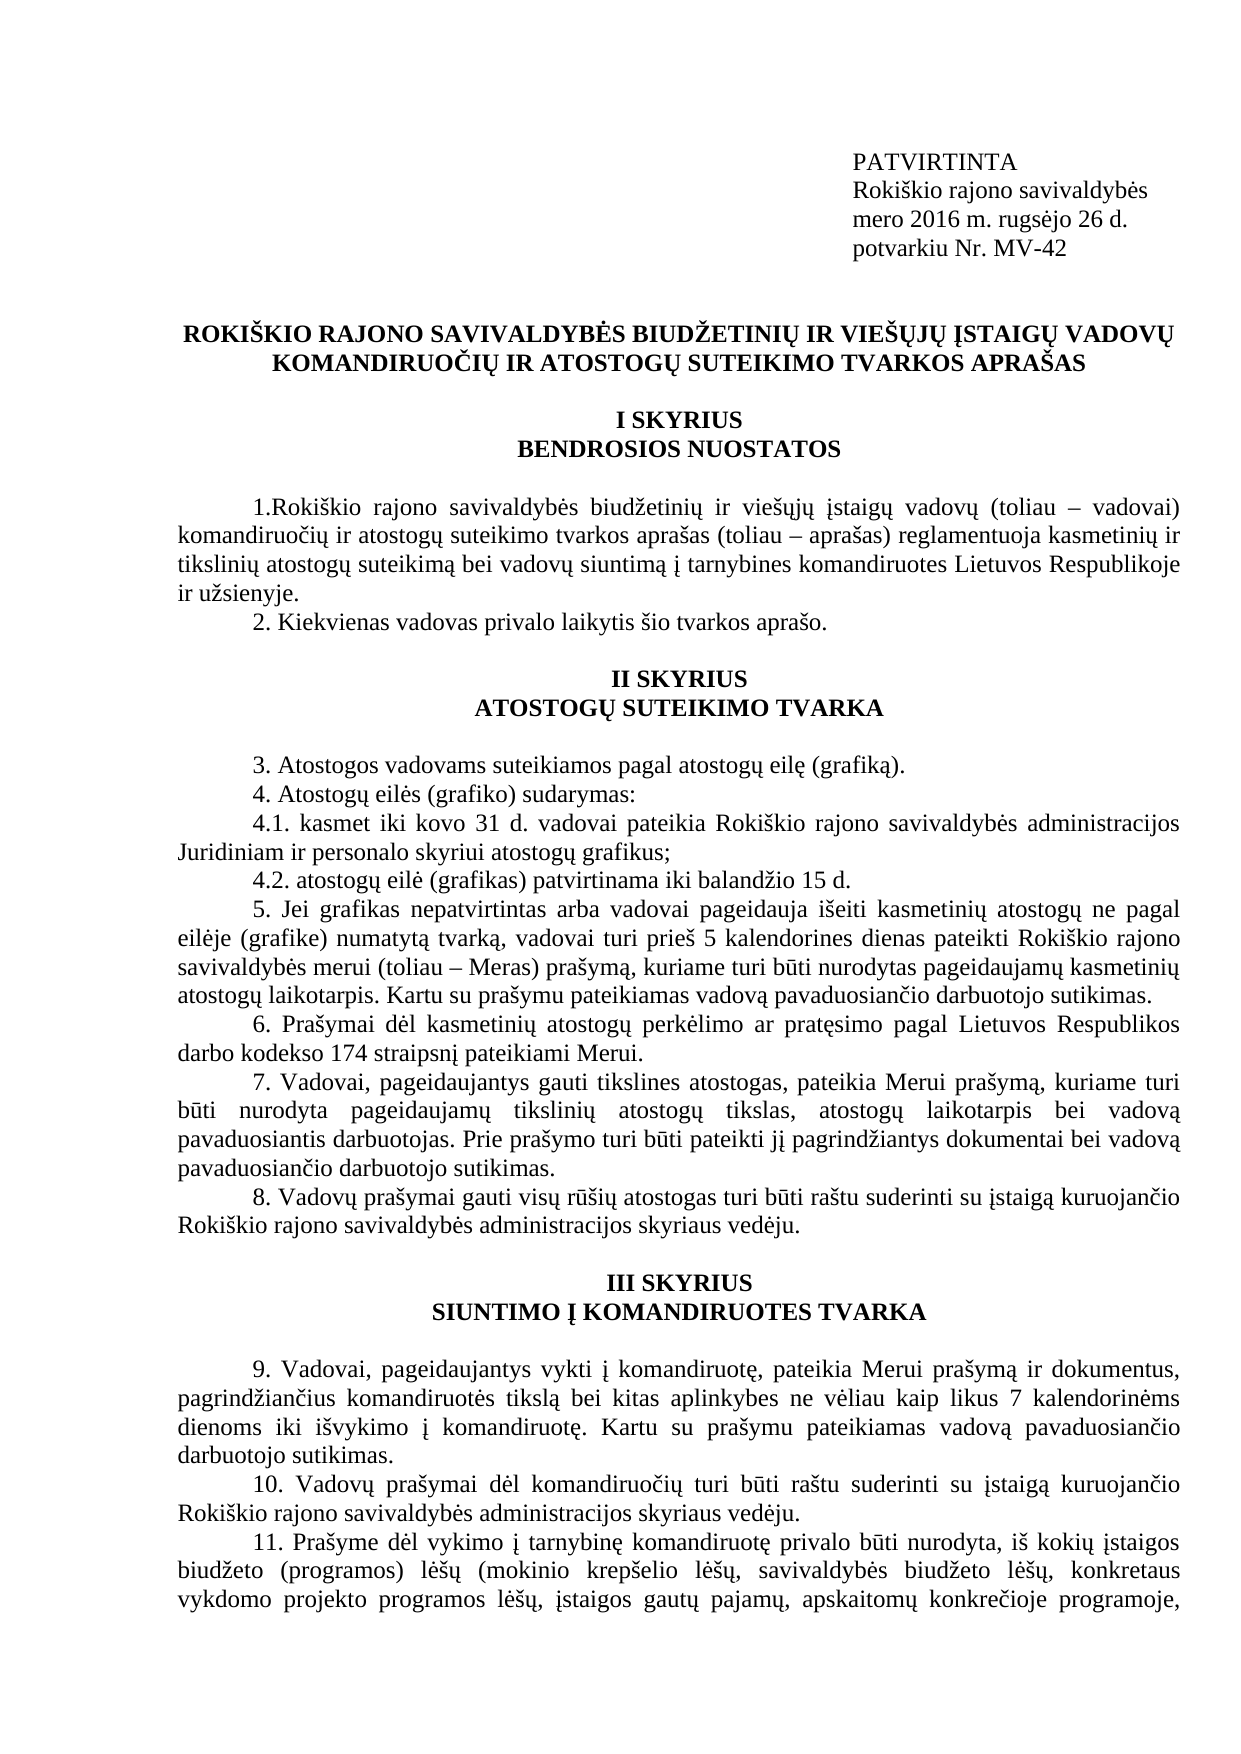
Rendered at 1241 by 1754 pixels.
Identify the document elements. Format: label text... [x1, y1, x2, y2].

text 6. Prašymai dėl kasmetinių atostogų perkėlimo ar pratęsimo pagal Lietuvos Respublikos darbo kodekso 174 straipsnį pateikiami Merui. [177, 1009, 1181, 1067]
text 8. Vadovų prašymai gauti visų rūšių atostogas turi būti raštu suderinti su įstaigą kuruojančio Rokiškio rajono savivaldybės administracijos skyriaus vedėju. [177, 1182, 1181, 1239]
text II SKYRIUS [177, 664, 1181, 693]
text potvarkiu Nr. MV-42 [777, 233, 1181, 262]
text 5. Jei grafikas nepatvirtintas arba vadovai pageidauja išeiti kasmetinių atostogų ne pagal eilėje (grafike) numatytą tvarką, vadovai turi prieš 5 kalendorines dienas pateikti Rokiškio rajono savivaldybės merui (toliau – Meras) prašymą, kuriame turi būti nurodytas pageidaujamų kasmetinių atostogų laikotarpis. Kartu su prašymu pateikiamas vadovą pavaduosiančio darbuotojo sutikimas. [177, 894, 1181, 1009]
text SIUNTIMO Į KOMANDIRUOTES TVARKA [177, 1297, 1181, 1326]
text 4. Atostogų eilės (grafiko) sudarymas: [177, 779, 1181, 808]
text Rokiškio rajono savivaldybės [777, 176, 1181, 204]
text 1.Rokiškio rajono savivaldybės biudžetinių ir viešųjų įstaigų vadovų (toliau – vadovai) komandiruočių ir atostogų suteikimo tvarkos aprašas (toliau – aprašas) reglamentuoja kasmetinių ir tikslinių atostogų suteikimą bei vadovų siuntimą į tarnybines komandiruotes Lietuvos Respublikoje ir užsienyje. [177, 492, 1181, 607]
text ROKIŠKIO RAJONO SAVIVALDYBĖS BIUDŽETINIŲ IR VIEŠŲJŲ ĮSTAIGŲ VADOVŲ KOMANDIRUOČIŲ IR ATOSTOGŲ SUTEIKIMO TVARKOS APRAŠAS [177, 319, 1181, 377]
text 9. Vadovai, pageidaujantys vykti į komandiruotę, pateikia Merui prašymą ir dokumentus, pagrindžiančius komandiruotės tikslą bei kitas aplinkybes ne vėliau kaip likus 7 kalendorinėms dienoms iki išvykimo į komandiruotę. Kartu su prašymu pateikiamas vadovą pavaduosiančio darbuotojo sutikimas. [177, 1354, 1181, 1469]
text PATVIRTINTA [777, 147, 1181, 176]
text 3. Atostogos vadovams suteikiamos pagal atostogų eilę (grafiką). [177, 751, 1181, 779]
text I SKYRIUS [177, 406, 1181, 434]
text 4.1. kasmet iki kovo 31 d. vadovai pateikia Rokiškio rajono savivaldybės administracijos Juridiniam ir personalo skyriui atostogų grafikus; [177, 808, 1181, 866]
text 10. Vadovų prašymai dėl komandiruočių turi būti raštu suderinti su įstaigą kuruojančio Rokiškio rajono savivaldybės administracijos skyriaus vedėju. [177, 1469, 1181, 1527]
text 4.2. atostogų eilė (grafikas) patvirtinama iki balandžio 15 d. [177, 866, 1181, 894]
text mero 2016 m. rugsėjo 26 d. [777, 204, 1181, 233]
text 7. Vadovai, pageidaujantys gauti tikslines atostogas, pateikia Merui prašymą, kuriame turi būti nurodyta pageidaujamų tikslinių atostogų tikslas, atostogų laikotarpis bei vadovą pavaduosiantis darbuotojas. Prie prašymo turi būti pateikti jį pagrindžiantys dokumentai bei vadovą pavaduosiančio darbuotojo sutikimas. [177, 1067, 1181, 1182]
text BENDROSIOS NUOSTATOS [177, 434, 1181, 463]
text 2. Kiekvienas vadovas privalo laikytis šio tvarkos aprašo. [177, 607, 1181, 636]
text ATOSTOGŲ SUTEIKIMO TVARKA [177, 693, 1181, 722]
text III SKYRIUS [177, 1268, 1181, 1297]
text 11. Prašyme dėl vykimo į tarnybinę komandiruotę privalo būti nurodyta, iš kokių įstaigos biudžeto (programos) lėšų (mokinio krepšelio lėšų, savivaldybės biudžeto lėšų, konkretaus vykdomo projekto programos lėšų, įstaigos gautų pajamų, apskaitomų konkrečioje programoje, [177, 1527, 1181, 1613]
